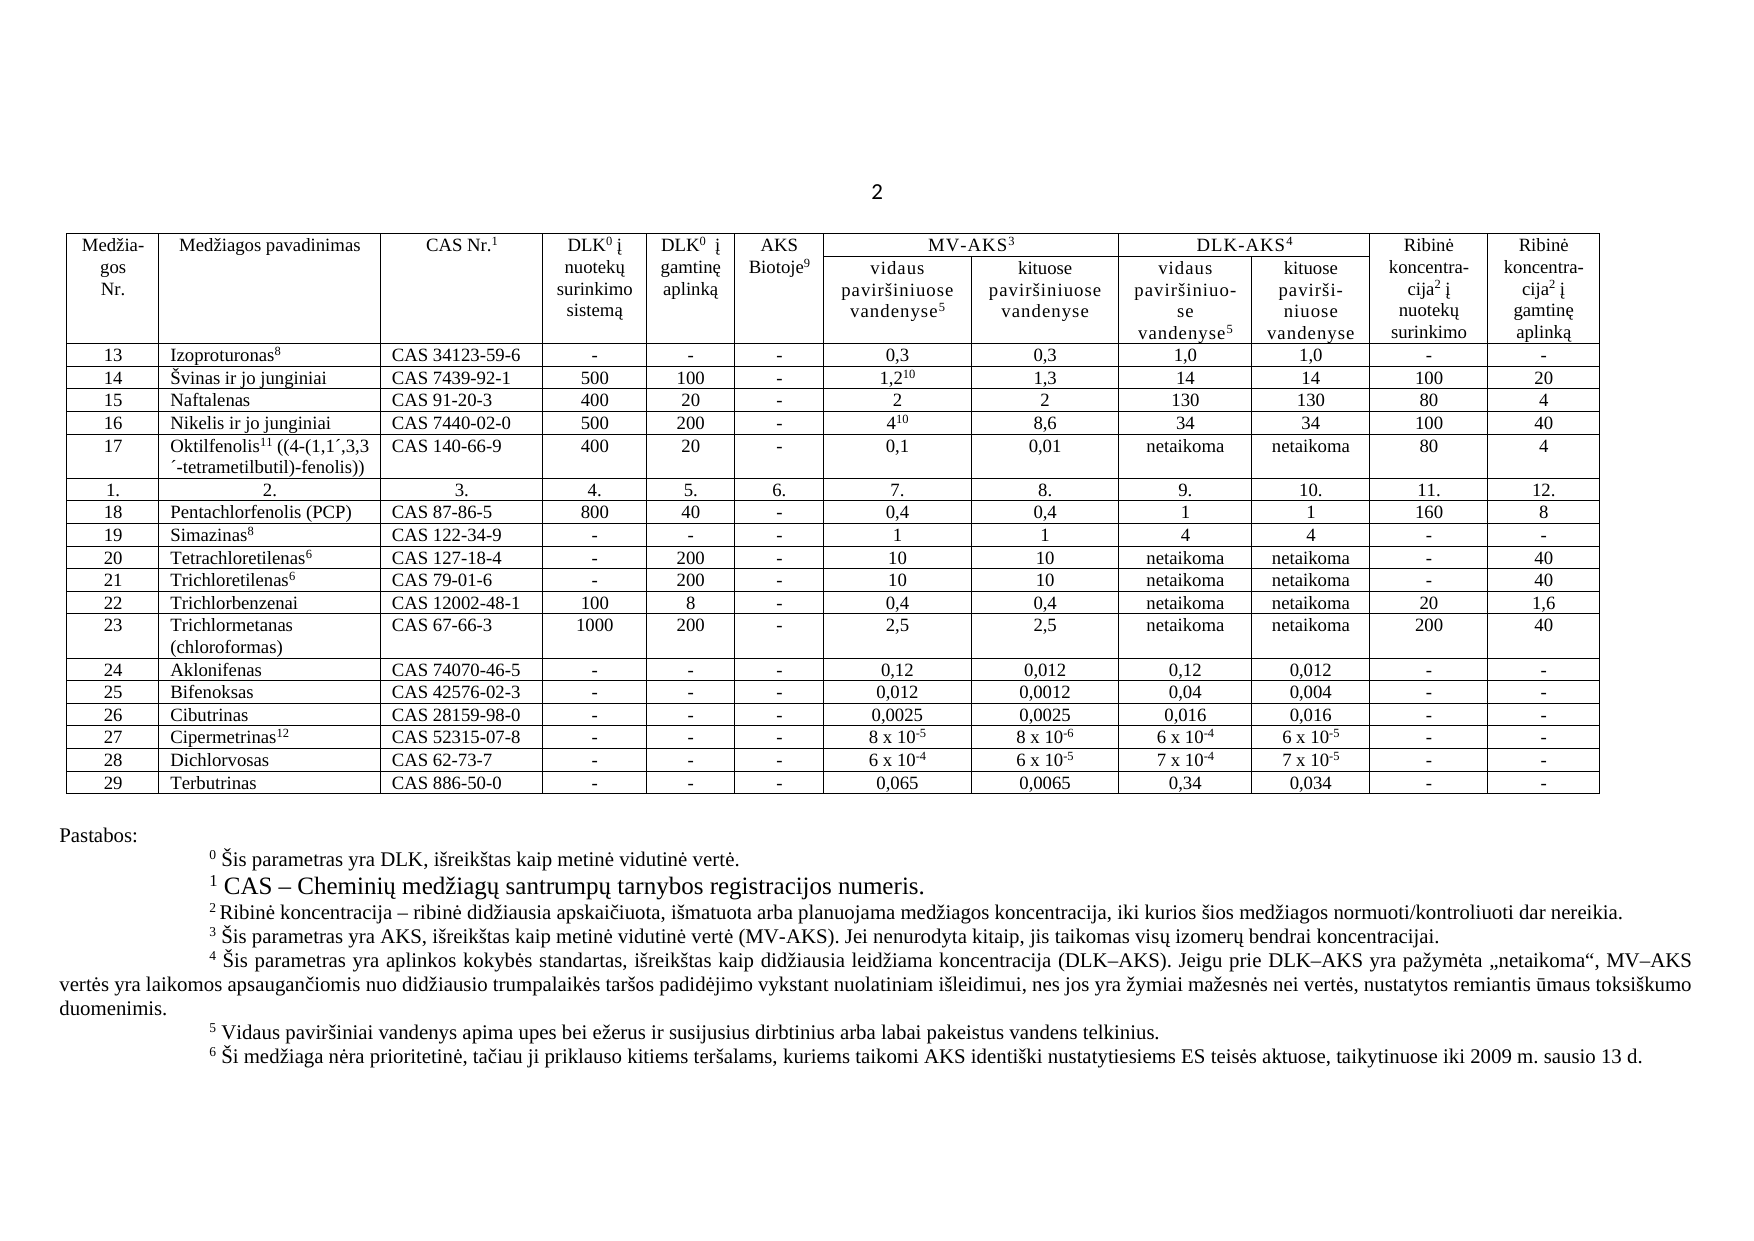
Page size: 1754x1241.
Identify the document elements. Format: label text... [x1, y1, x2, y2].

table_cell 8. [972, 479, 1118, 500]
table_cell - [735, 681, 823, 703]
table_cell - [1370, 704, 1487, 725]
table_cell - [735, 367, 823, 388]
table_cell netaikoma [1252, 569, 1369, 591]
table_header Ribinė koncentra-cija2 į gamtinę aplinką [1488, 234, 1599, 343]
table_cell 0,4 [972, 501, 1118, 523]
table_cell 0,04 [1119, 681, 1251, 703]
table_cell CAS 7439-92-1 [381, 367, 542, 388]
table_cell 14 [1252, 367, 1369, 388]
table_cell 2 [972, 389, 1118, 411]
table_cell 6 x 10-4 [1119, 726, 1251, 748]
table_cell 0,34 [1119, 772, 1251, 793]
table_cell CAS 74070-46-5 [381, 659, 542, 680]
table_cell 0,1 [824, 435, 971, 478]
table_cell Aklonifenas [159, 659, 380, 680]
table_cell 40 [1488, 569, 1599, 591]
table_cell 0,0012 [972, 681, 1118, 703]
table_cell 40 [647, 501, 734, 523]
table_cell 100 [1370, 412, 1487, 433]
table_cell - [647, 749, 734, 771]
table_cell 100 [543, 592, 646, 613]
table_header DLK-AKS4 [1119, 234, 1369, 256]
table_header AKS Biotoje9 [735, 234, 823, 343]
table_cell - [543, 772, 646, 793]
table_cell 1,0 [1119, 344, 1251, 366]
table_header Medžia-gos Nr. [67, 234, 158, 343]
table_cell 0,0025 [824, 704, 971, 725]
table_cell - [543, 704, 646, 725]
table_cell 100 [1370, 367, 1487, 388]
table_cell 0,4 [824, 592, 971, 613]
table_cell 10 [972, 569, 1118, 591]
table_header Medžiagos pavadinimas [159, 234, 380, 343]
table_cell - [647, 524, 734, 546]
table_cell 2 [824, 389, 971, 411]
table_cell CAS 886-50-0 [381, 772, 542, 793]
table_cell - [647, 726, 734, 748]
table_cell - [1370, 524, 1487, 546]
table_cell - [543, 749, 646, 771]
table_cell - [1370, 681, 1487, 703]
table_cell - [735, 704, 823, 725]
table_cell 27 [67, 726, 158, 748]
table_cell 0,3 [824, 344, 971, 366]
table_cell 0,4 [972, 592, 1118, 613]
table_cell Pentachlorfenolis (PCP) [159, 501, 380, 523]
table_cell 80 [1370, 389, 1487, 411]
table_cell 500 [543, 412, 646, 433]
table_cell - [1370, 772, 1487, 793]
table_cell CAS 42576-02-3 [381, 681, 542, 703]
table_cell 400 [543, 435, 646, 478]
table_cell - [735, 501, 823, 523]
table_cell - [735, 547, 823, 568]
table_cell netaikoma [1119, 614, 1251, 657]
table_cell 8 x 10-6 [972, 726, 1118, 748]
table_cell 100 [647, 367, 734, 388]
table_cell 4 [1252, 524, 1369, 546]
text Pastabos: [59, 823, 1695, 847]
table_cell 23 [67, 614, 158, 657]
table_cell - [1488, 681, 1599, 703]
table_cell 7. [824, 479, 971, 500]
table_cell 0,004 [1252, 681, 1369, 703]
table_cell 1 [824, 524, 971, 546]
table_cell - [735, 569, 823, 591]
table_cell - [1370, 547, 1487, 568]
table_cell - [543, 659, 646, 680]
table_cell 20 [1370, 592, 1487, 613]
table_cell 12. [1488, 479, 1599, 500]
table_cell 11. [1370, 479, 1487, 500]
table_cell 29 [67, 772, 158, 793]
table_cell 7 x 10-4 [1119, 749, 1251, 771]
table_cell 8 x 10-5 [824, 726, 971, 748]
table_cell - [735, 614, 823, 657]
table_cell vidaus paviršiniuo-se vandenyse5 [1119, 257, 1251, 343]
table_cell Terbutrinas [159, 772, 380, 793]
table_cell 2,5 [972, 614, 1118, 657]
table_cell 3. [381, 479, 542, 500]
table_cell Cipermetrinas12 [159, 726, 380, 748]
table_cell Nikelis ir jo junginiai [159, 412, 380, 433]
table_cell 40 [1488, 412, 1599, 433]
table_cell - [735, 772, 823, 793]
table_cell 1. [67, 479, 158, 500]
table_cell 0,065 [824, 772, 971, 793]
table_cell 160 [1370, 501, 1487, 523]
table_cell - [735, 659, 823, 680]
table_cell - [543, 344, 646, 366]
table_cell - [735, 389, 823, 411]
table_cell - [1370, 344, 1487, 366]
table_cell 8 [647, 592, 734, 613]
table_cell Oktilfenolis11 ((4-(1,1´,3,3´-tetrametilbutil)-fenolis)) [159, 435, 380, 478]
text 5 Vidaus paviršiniai vandenys apima upes bei ežerus ir susijusius dirbtinius arba labai pakeistus vandens telkinius. [59, 1020, 1695, 1044]
table_cell CAS 79-01-6 [381, 569, 542, 591]
table_cell 13 [67, 344, 158, 366]
table_cell Tetrachloretilenas6 [159, 547, 380, 568]
table_cell 1 [1119, 501, 1251, 523]
table_cell 15 [67, 389, 158, 411]
table_cell 21 [67, 569, 158, 591]
table_cell 6 x 10-5 [1252, 726, 1369, 748]
table_cell 20 [647, 435, 734, 478]
table_cell 0,016 [1119, 704, 1251, 725]
table_cell 8,6 [972, 412, 1118, 433]
table_cell 9. [1119, 479, 1251, 500]
table_cell - [647, 772, 734, 793]
table_cell - [543, 726, 646, 748]
table_cell 0,012 [824, 681, 971, 703]
table_cell 200 [647, 412, 734, 433]
table_cell - [647, 704, 734, 725]
table_cell 800 [543, 501, 646, 523]
table_cell 130 [1119, 389, 1251, 411]
table_cell Trichlormetanas (chloroformas) [159, 614, 380, 657]
table_cell netaikoma [1252, 592, 1369, 613]
table_cell netaikoma [1252, 547, 1369, 568]
table_cell 4 [1488, 435, 1599, 478]
table_cell 16 [67, 412, 158, 433]
table_cell - [1488, 524, 1599, 546]
table_cell 5. [647, 479, 734, 500]
table_cell 80 [1370, 435, 1487, 478]
table_cell - [543, 524, 646, 546]
table_cell 1,3 [972, 367, 1118, 388]
table_cell Izoproturonas8 [159, 344, 380, 366]
table_cell 6. [735, 479, 823, 500]
table_cell CAS 7440-02-0 [381, 412, 542, 433]
table_cell 1000 [543, 614, 646, 657]
text 4 Šis parametras yra aplinkos kokybės standartas, išreikštas kaip didžiausia leidžiama koncentracija (DLK–AKS). Jeigu prie DLK–AKS yra pažymėta „netaikoma“, MV–AKS vertės yra laikomos apsaugančiomis nuo didžiausio trumpalaikės taršos padidėjimo vykstant nuolatiniam išleidimui, nes jos yra žymiai mažesnės nei vertės, nustatytos remiantis ūmaus toksiškumo duomenimis. [59, 948, 1695, 1020]
table_header MV-AKS3 [824, 234, 1118, 256]
table_cell - [735, 412, 823, 433]
table_cell 1,0 [1252, 344, 1369, 366]
table_cell - [1488, 772, 1599, 793]
table_cell CAS 28159-98-0 [381, 704, 542, 725]
table_cell CAS 34123-59-6 [381, 344, 542, 366]
table_cell 0,12 [824, 659, 971, 680]
table_cell Švinas ir jo junginiai [159, 367, 380, 388]
table_cell 40 [1488, 547, 1599, 568]
table_header CAS Nr.1 [381, 234, 542, 343]
table_cell 1,210 [824, 367, 971, 388]
text 3 Šis parametras yra AKS, išreikštas kaip metinė vidutinė vertė (MV-AKS). Jei nenurodyta kitaip, jis taikomas visų izomerų bendrai koncentracijai. [59, 924, 1695, 948]
table_cell 40 [1488, 614, 1599, 657]
table_cell - [735, 749, 823, 771]
table_cell 10 [824, 547, 971, 568]
table_cell 4 [1488, 389, 1599, 411]
table_cell CAS 127-18-4 [381, 547, 542, 568]
table_cell netaikoma [1252, 435, 1369, 478]
table_cell 10. [1252, 479, 1369, 500]
table_cell 7 x 10-5 [1252, 749, 1369, 771]
text 2 Ribinė koncentracija – ribinė didžiausia apskaičiuota, išmatuota arba planuojama medžiagos koncentracija, iki kurios šios medžiagos normuoti/kontroliuoti dar nereikia. [59, 900, 1695, 924]
table_cell netaikoma [1252, 614, 1369, 657]
table_cell 1,6 [1488, 592, 1599, 613]
table_cell 400 [543, 389, 646, 411]
table_cell 24 [67, 659, 158, 680]
table_cell - [735, 524, 823, 546]
table_cell 20 [647, 389, 734, 411]
table_cell 0,12 [1119, 659, 1251, 680]
table_cell - [543, 569, 646, 591]
table_cell 34 [1119, 412, 1251, 433]
table_cell - [735, 344, 823, 366]
table_cell CAS 87-86-5 [381, 501, 542, 523]
table_cell 0,0065 [972, 772, 1118, 793]
table_cell netaikoma [1119, 547, 1251, 568]
table_cell - [1488, 344, 1599, 366]
table_cell netaikoma [1119, 592, 1251, 613]
table_cell 0,012 [1252, 659, 1369, 680]
table_cell 410 [824, 412, 971, 433]
table_cell 0,012 [972, 659, 1118, 680]
table_cell Simazinas8 [159, 524, 380, 546]
text 0 Šis parametras yra DLK, išreikštas kaip metinė vidutinė vertė. [59, 847, 1695, 871]
table_cell 2. [159, 479, 380, 500]
table_cell - [647, 681, 734, 703]
table_cell Naftalenas [159, 389, 380, 411]
table_cell 8 [1488, 501, 1599, 523]
table_cell 14 [1119, 367, 1251, 388]
table_cell 200 [1370, 614, 1487, 657]
table_cell - [735, 726, 823, 748]
table_cell 130 [1252, 389, 1369, 411]
table_cell 0,01 [972, 435, 1118, 478]
table_cell 34 [1252, 412, 1369, 433]
table_cell vidaus paviršiniuose vandenyse5 [824, 257, 971, 343]
table_cell Bifenoksas [159, 681, 380, 703]
table_cell - [647, 344, 734, 366]
table_cell 6 x 10-5 [972, 749, 1118, 771]
table_cell - [1488, 749, 1599, 771]
table_cell kituose paviršiniuose vandenyse [972, 257, 1118, 343]
table_cell 200 [647, 569, 734, 591]
table_cell - [1370, 726, 1487, 748]
table_header Ribinė koncentra-cija2 į nuotekų surinkimo sistemą [1370, 234, 1487, 343]
table_cell 10 [824, 569, 971, 591]
table_cell 0,034 [1252, 772, 1369, 793]
table_cell 20 [1488, 367, 1599, 388]
table_cell 28 [67, 749, 158, 771]
table_cell 20 [67, 547, 158, 568]
table_cell - [543, 681, 646, 703]
table_cell Cibutrinas [159, 704, 380, 725]
table_cell CAS 52315-07-8 [381, 726, 542, 748]
table_cell 0,3 [972, 344, 1118, 366]
table_cell kituose pavirši-niuose vandenyse [1252, 257, 1369, 343]
table_cell 22 [67, 592, 158, 613]
table_cell Trichloretilenas6 [159, 569, 380, 591]
table_cell 2,5 [824, 614, 971, 657]
table_cell 4 [1119, 524, 1251, 546]
table_cell - [1488, 704, 1599, 725]
table_cell - [1370, 749, 1487, 771]
table_cell CAS 122-34-9 [381, 524, 542, 546]
table_cell - [1370, 569, 1487, 591]
table_cell - [735, 592, 823, 613]
text 1 CAS – Cheminių medžiagų santrumpų tarnybos registracijos numeris. [59, 871, 1695, 900]
table_cell - [1370, 659, 1487, 680]
table_cell - [1488, 726, 1599, 748]
table_cell netaikoma [1119, 569, 1251, 591]
table_cell CAS 67-66-3 [381, 614, 542, 657]
table_cell 1 [1252, 501, 1369, 523]
table_cell 200 [647, 614, 734, 657]
table_cell CAS 62-73-7 [381, 749, 542, 771]
table_cell CAS 140-66-9 [381, 435, 542, 478]
table_cell Trichlorbenzenai [159, 592, 380, 613]
table_cell 26 [67, 704, 158, 725]
table_cell 1 [972, 524, 1118, 546]
table_cell 4. [543, 479, 646, 500]
table_cell netaikoma [1119, 435, 1251, 478]
table_header DLK0 į nuotekų surinkimo sistemą [543, 234, 646, 343]
table_cell 200 [647, 547, 734, 568]
table_cell 19 [67, 524, 158, 546]
table_header DLK0 į gamtinę aplinką [647, 234, 734, 343]
table_cell 0,0025 [972, 704, 1118, 725]
table_cell 0,016 [1252, 704, 1369, 725]
table_cell 0,4 [824, 501, 971, 523]
table_cell CAS 91-20-3 [381, 389, 542, 411]
table_cell 6 x 10-4 [824, 749, 971, 771]
text 6 Ši medžiaga nėra prioritetinė, tačiau ji priklauso kitiems teršalams, kuriems taikomi AKS identiški nustatytiesiems ES teisės aktuose, taikytinuose iki 2009 m. sausio 13 d. [59, 1044, 1695, 1068]
table_cell - [1488, 659, 1599, 680]
table_cell CAS 12002-48-1 [381, 592, 542, 613]
table_cell - [735, 435, 823, 478]
table_cell Dichlorvosas [159, 749, 380, 771]
table_cell 500 [543, 367, 646, 388]
table_cell 14 [67, 367, 158, 388]
table_cell - [647, 659, 734, 680]
table_cell 18 [67, 501, 158, 523]
table_cell 25 [67, 681, 158, 703]
table_cell - [543, 547, 646, 568]
table_cell 10 [972, 547, 1118, 568]
table_cell 17 [67, 435, 158, 478]
